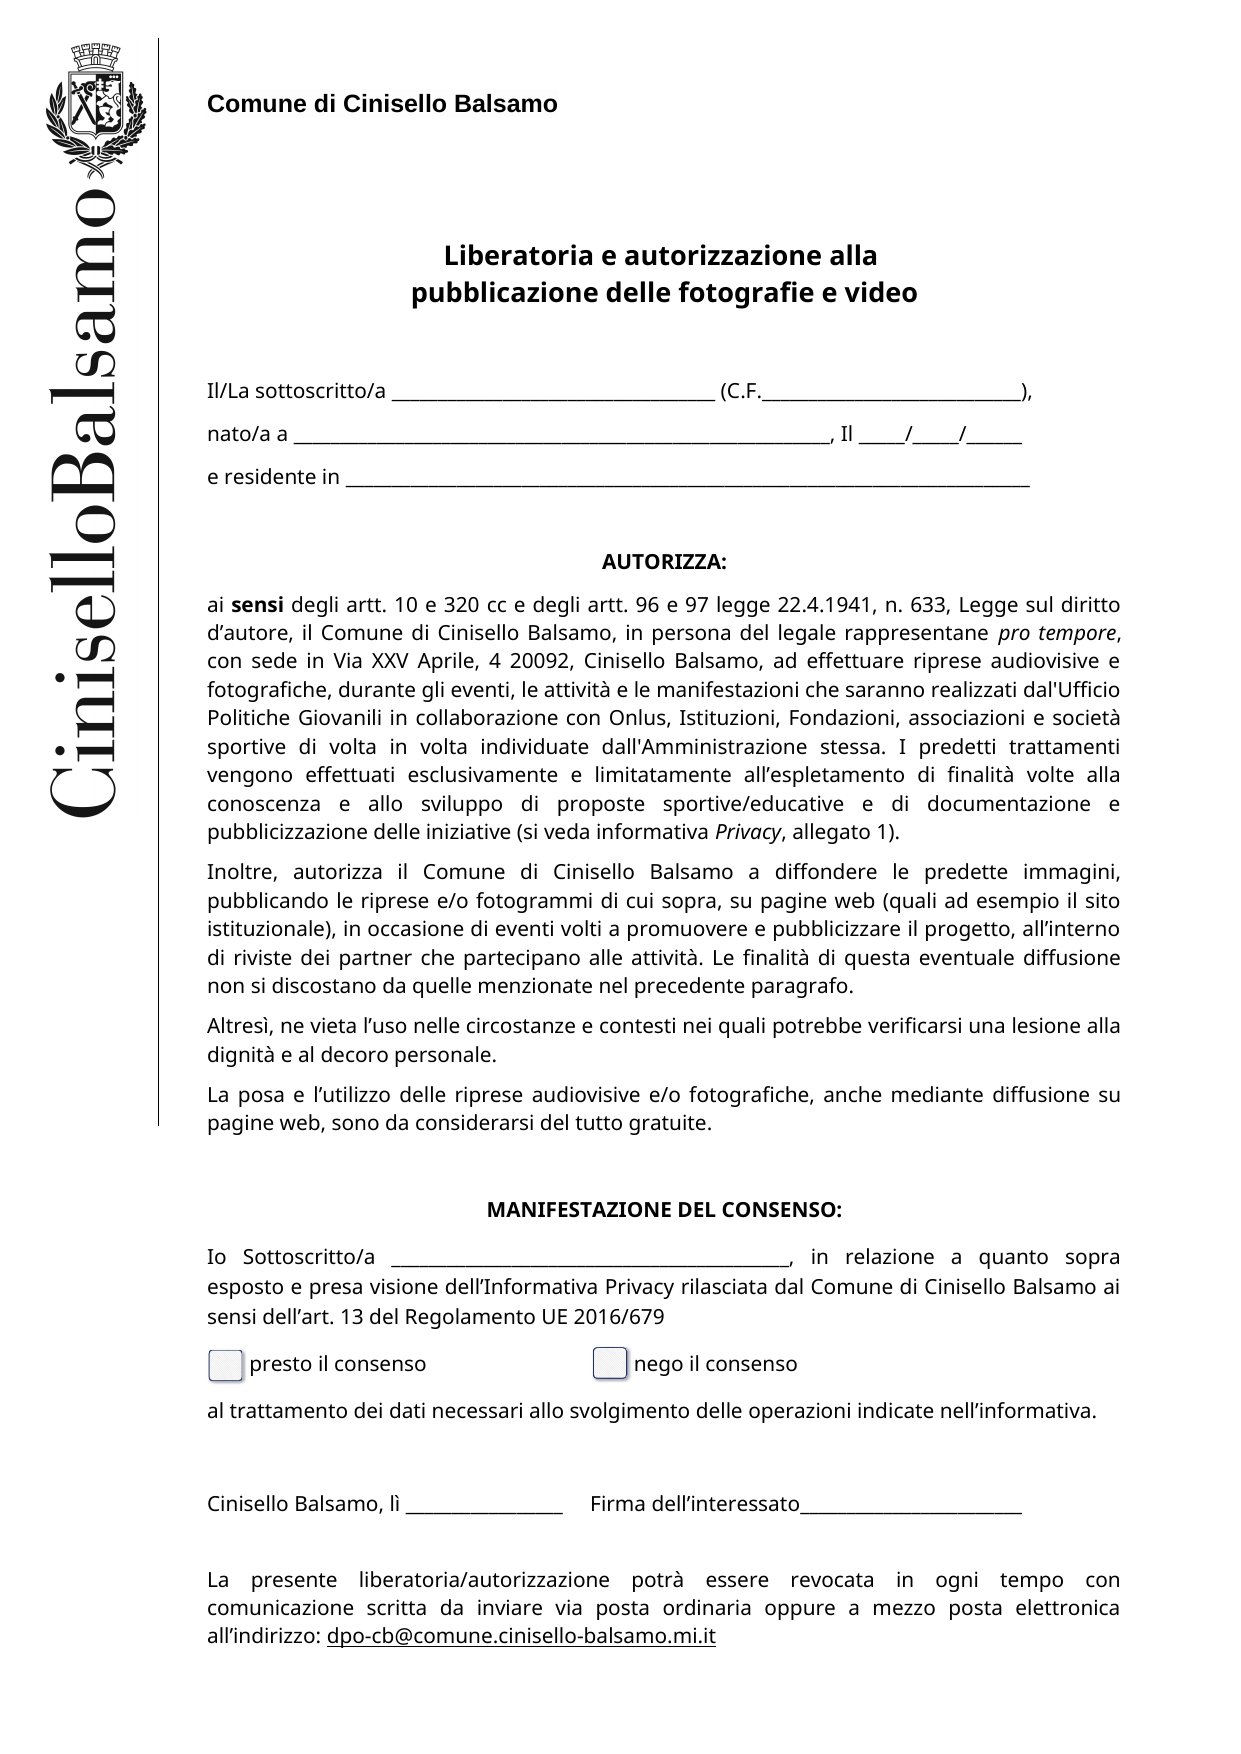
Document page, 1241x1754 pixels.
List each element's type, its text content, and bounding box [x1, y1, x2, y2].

text pubblicazione delle fotografie e video [207, 273, 1122, 310]
text Altresì, ne vieta l’uso nelle circostanze e contesti nei quali potrebbe verificarsi una lesione alla dignità e al decoro personale. [207, 1011, 1122, 1068]
text Io Sottoscritto/a ___________________________________________, in relazione a quanto sopra esposto e presa visione dell’Informativa Privacy rilasciata dal Comune di Cinisello Balsamo ai sensi dell’art. 13 del Regolamento UE 2016/679 [207, 1242, 1122, 1331]
text MANIFESTAZIONE DEL CONSENSO: [207, 1195, 1122, 1224]
text Il/La sottoscritto/a ___________________________________ (C.F.____________________________), [207, 377, 1122, 405]
text al trattamento dei dati necessari allo svolgimento delle operazioni indicate nell’informativa. [207, 1396, 1122, 1424]
text ai sensi degli artt. 10 e 320 cc e degli artt. 96 e 97 legge 22.4.1941, n. 633, Legge sul diritto d’autore, il Comune di Cinisello Balsamo, in persona del legale rappresentane pro tempore, con sede in Via XXV Aprile, 4 20092, Cinisello Balsamo, ad effettuare riprese audiovisive e fotografiche, durante gli eventi, le attività e le manifestazioni che saranno realizzati dal'Ufficio Politiche Giovanili in collaborazione con Onlus, Istituzioni, Fondazioni, associazioni e società sportive di volta in volta individuate dall'Amministrazione stessa. I predetti trattamenti vengono effettuati esclusivamente e limitatamente all’espletamento di finalità volte alla conoscenza e allo sviluppo di proposte sportive/educative e di documentazione e pubblicizzazione delle iniziative (si veda informativa Privacy, allegato 1). [207, 590, 1122, 846]
text presto il consenso [243, 1349, 592, 1378]
text La posa e l’utilizzo delle riprese audiovisive e/o fotografiche, anche mediante diffusione su pagine web, sono da considerarsi del tutto gratuite. [207, 1080, 1122, 1137]
text La presente liberatoria/autorizzazione potrà essere revocata in ogni tempo con comunicazione scritta da inviare via posta ordinaria oppure a mezzo posta elettronica all’indirizzo: dpo-cb@comune.cinisello-balsamo.mi.it [207, 1565, 1122, 1650]
text nato/a a __________________________________________________________, Il _____/_____/______ [207, 419, 1122, 448]
text e residente in __________________________________________________________________________ [207, 462, 1122, 490]
text Inoltre, autorizza il Comune di Cinisello Balsamo a diffondere le predette immagini, pubblicando le riprese e/o fotogrammi di cui sopra, su pagine web (quali ad esempio il sito istituzionale), in occasione di eventi volti a promuovere e pubblicizzare il progetto, all’interno di riviste dei partner che partecipano alle attività. Le finalità di questa eventuale diffusione non si discostano da quelle menzionate nel precedente paragrafo. [207, 857, 1122, 999]
text Cinisello Balsamo, lì _________________ Firma dell’interessato________________________ [207, 1489, 1122, 1518]
picture [42, 38, 150, 822]
text AUTORIZZA: [207, 547, 1122, 576]
text Liberatoria e autorizzazione alla [207, 236, 1122, 273]
text nego il consenso [631, 1349, 1122, 1378]
